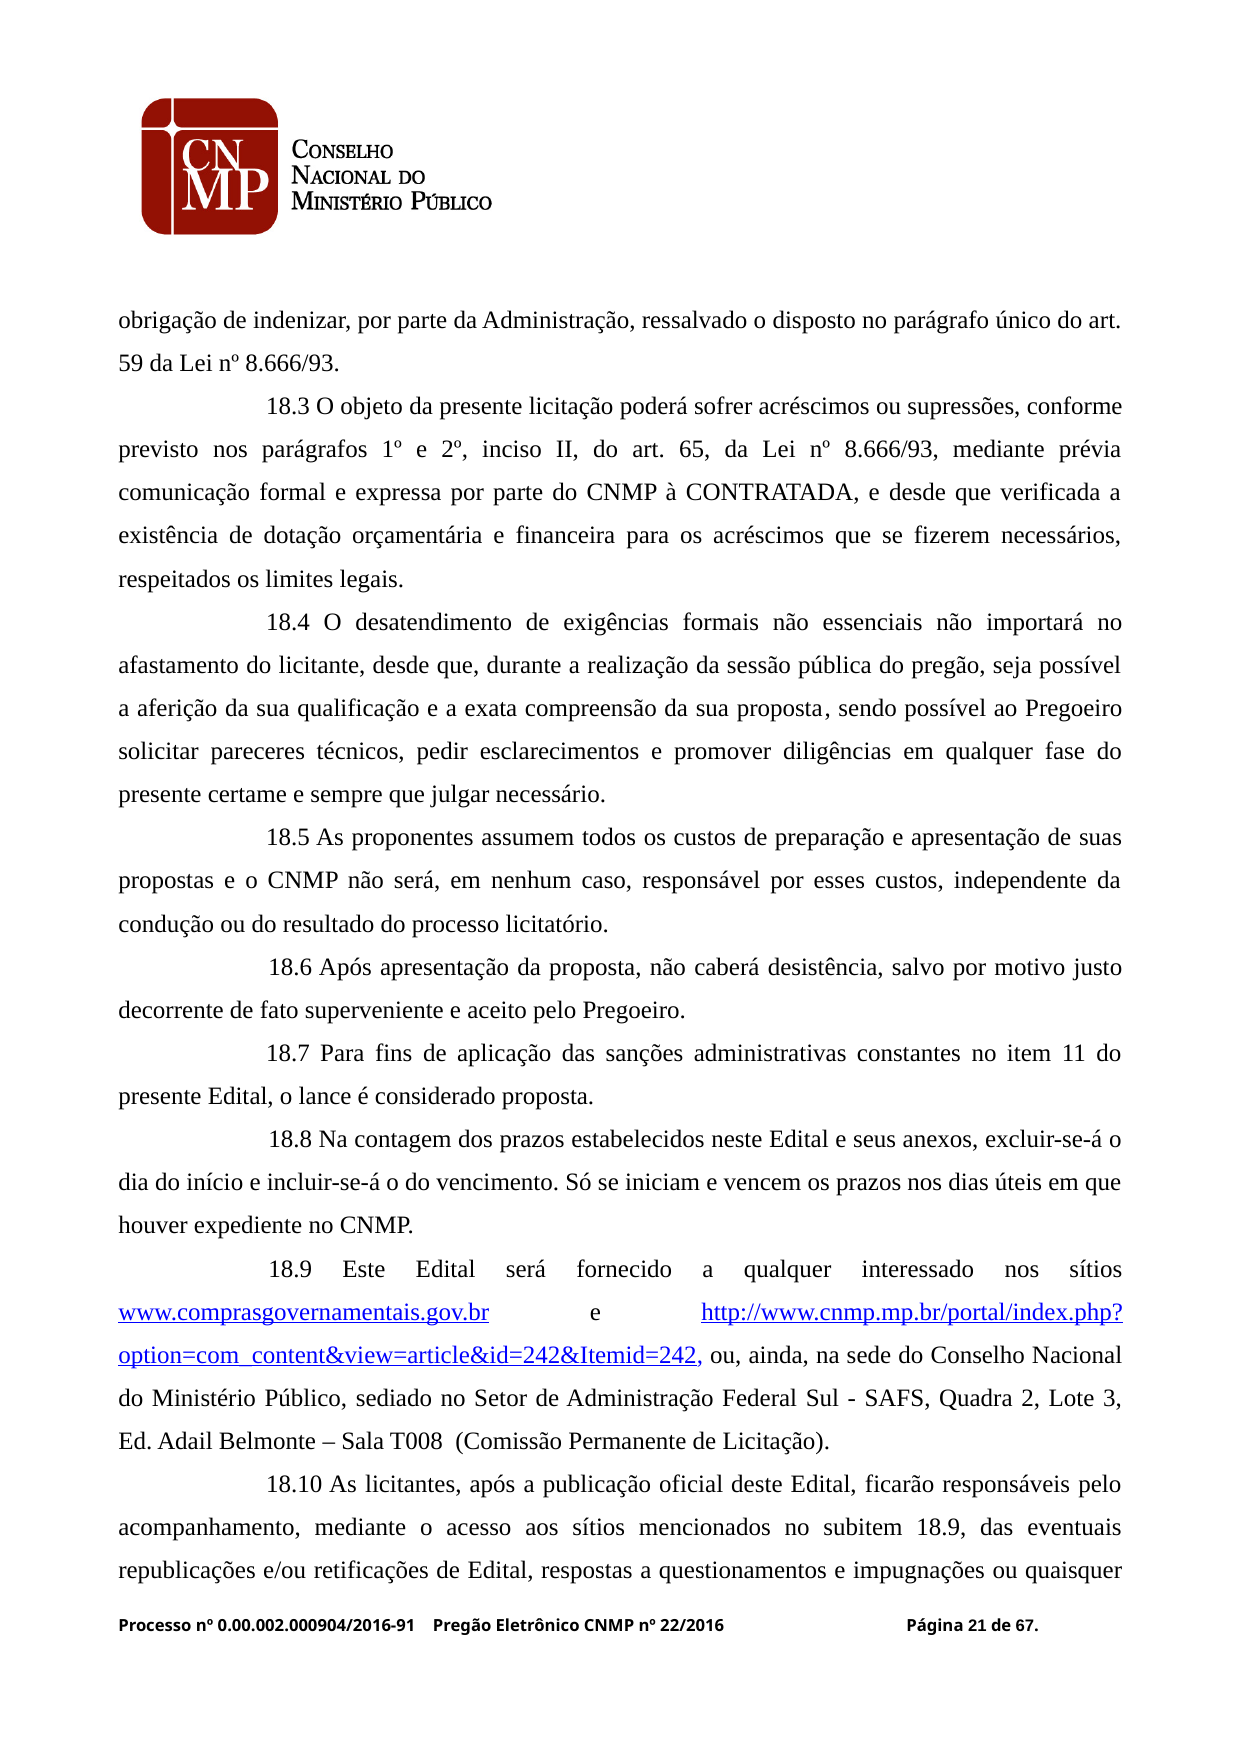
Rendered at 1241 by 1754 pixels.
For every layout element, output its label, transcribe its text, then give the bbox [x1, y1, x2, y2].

picture [118, 76, 507, 256]
text 18.6 Após apresentação da proposta, não caberá desistência, salvo por motivo justo decorrente de fato superveniente e aceito pelo Pregoeiro. [118, 952, 1123, 1024]
text 18.3 O objeto da presente licitação poderá sofrer acréscimos ou supressões, conforme previsto nos parágrafos 1º e 2º, inciso II, do art. 65, da Lei nº 8.666/93, mediante prévia comunicação formal e expressa por parte do CNMP à CONTRATADA, e desde que verificada a existência de dotação orçamentária e financeira para os acréscimos que se fizerem necessários, respeitados os limites legais. [118, 391, 1123, 592]
text 18.9 Este Edital será fornecido a qualquer interessado nos sítios www.comprasgovernamentais.gov.br e http://www.cnmp.mp.br/portal/index.php?option=com_content&view=article&id=242&Itemid=242, ou, ainda, na sede do Conselho Nacional do Ministério Público, sediado no Setor de Administração Federal Sul - SAFS, Quadra 2, Lote 3, Ed. Adail Belmonte – Sala T008 (Comissão Permanente de Licitação). [118, 1254, 1123, 1455]
text 18.8 Na contagem dos prazos estabelecidos neste Edital e seus anexos, excluir-se-á o dia do início e incluir-se-á o do vencimento. Só se iniciam e vencem os prazos nos dias úteis em que houver expediente no CNMP. [118, 1124, 1123, 1239]
text 18.7 Para fins de aplicação das sanções administrativas constantes no item 11 do presente Edital, o lance é considerado proposta. [118, 1038, 1123, 1110]
text obrigação de indenizar, por parte da Administração, ressalvado o disposto no parágrafo único do art. 59 da Lei nº 8.666/93. [118, 305, 1123, 377]
text 18.10 As licitantes, após a publicação oficial deste Edital, ficarão responsáveis pelo acompanhamento, mediante o acesso aos sítios mencionados no subitem 18.9, das eventuais republicações e/ou retificações de Edital, respostas a questionamentos e impugnações ou quaisquer [118, 1469, 1123, 1584]
text 18.4 O desatendimento de exigências formais não essenciais não importará no afastamento do licitante, desde que, durante a realização da sessão pública do pregão, seja possível a aferição da sua qualificação e a exata compreensão da sua proposta, sendo possível ao Pregoeiro solicitar pareceres técnicos, pedir esclarecimentos e promover diligências em qualquer fase do presente certame e sempre que julgar necessário. [118, 607, 1123, 808]
text 18.5 As proponentes assumem todos os custos de preparação e apresentação de suas propostas e o CNMP não será, em nenhum caso, responsável por esses custos, independente da condução ou do resultado do processo licitatório. [118, 822, 1123, 937]
